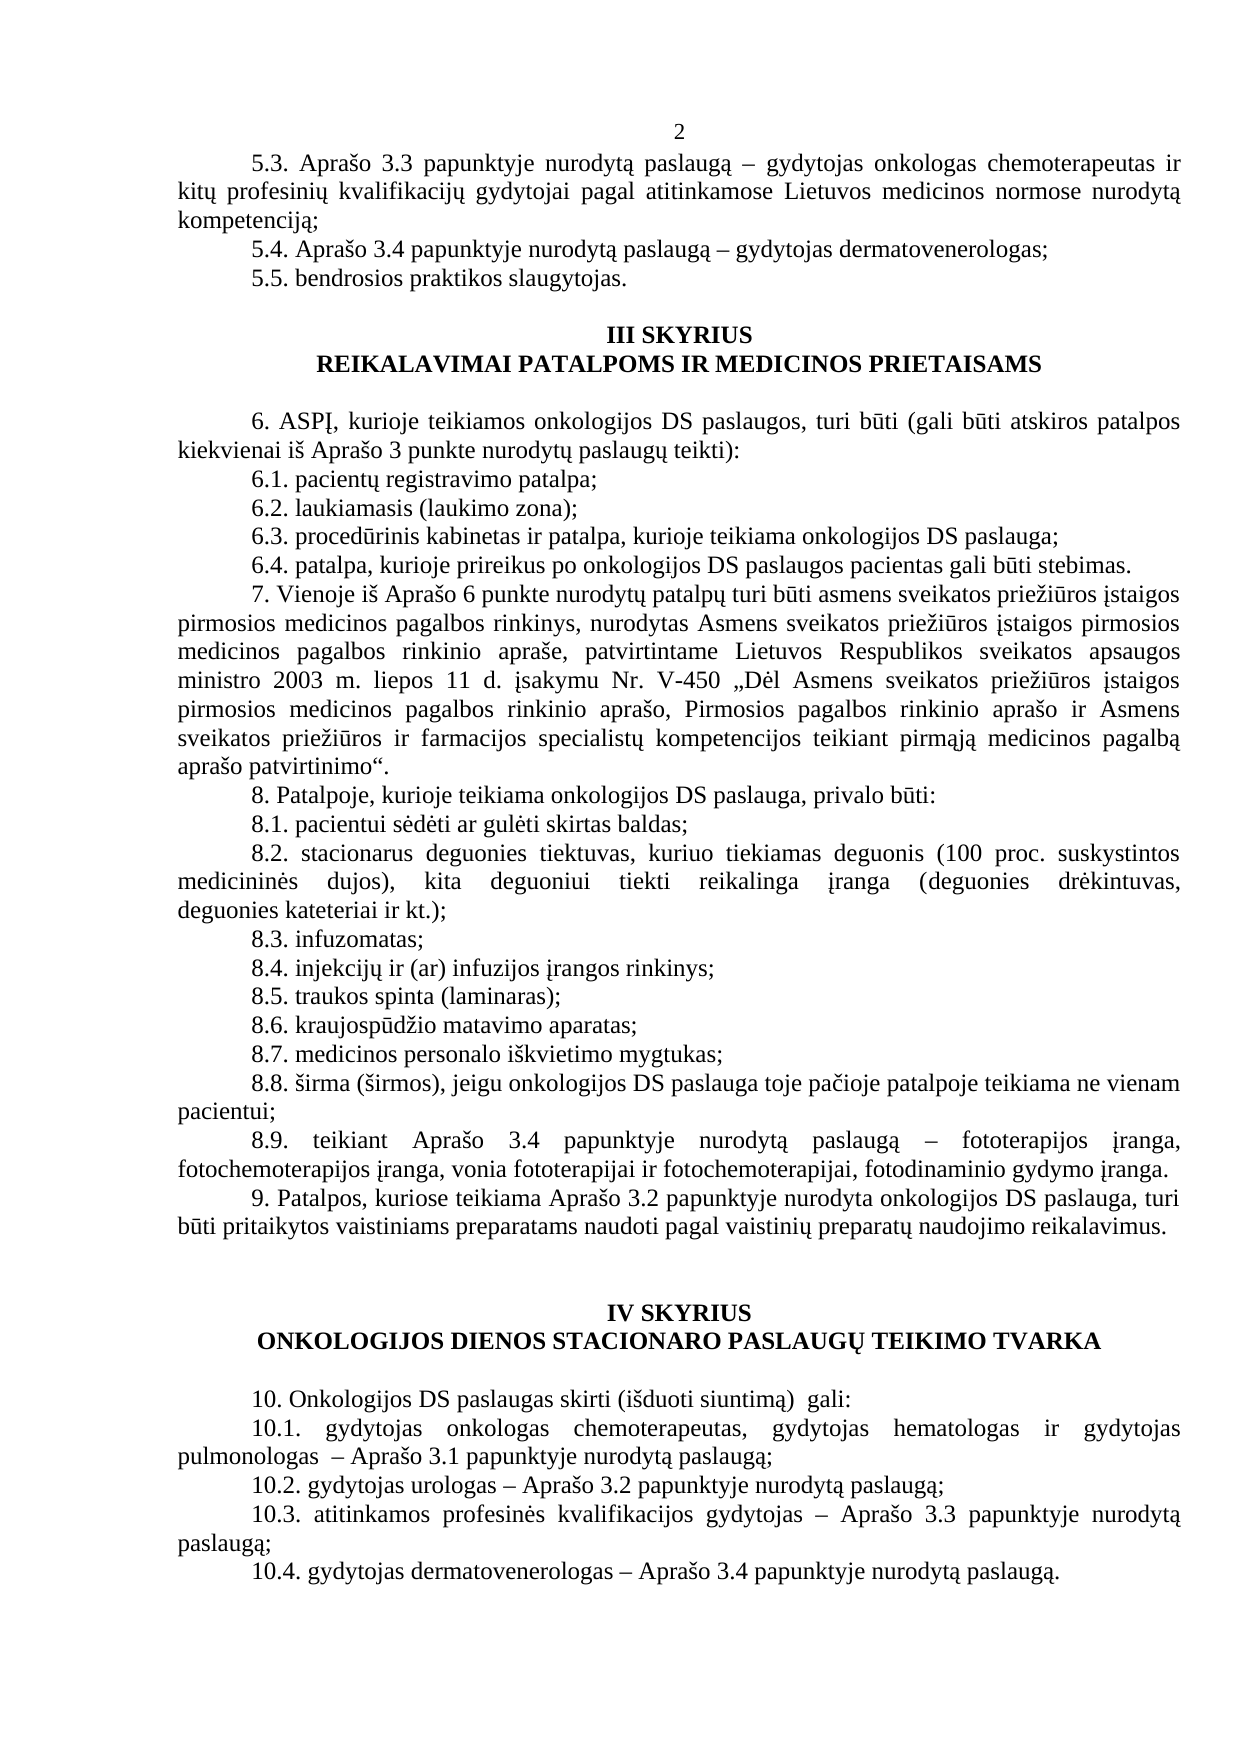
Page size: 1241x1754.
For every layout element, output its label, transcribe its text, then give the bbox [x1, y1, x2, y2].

text 8.9. teikiant Aprašo 3.4 papunktyje nurodytą paslaugą – fototerapijos įranga, fotochemoterapijos įranga, vonia fototerapijai ir fotochemoterapijai, fotodinaminio gydymo įranga. [177, 1125, 1181, 1183]
text 5.4. Aprašo 3.4 papunktyje nurodytą paslaugą – gydytojas dermatovenerologas; [177, 234, 1181, 263]
text 8.7. medicinos personalo iškvietimo mygtukas; [177, 1039, 1181, 1068]
text 8. Patalpoje, kurioje teikiama onkologijos DS paslauga, privalo būti: [177, 780, 1181, 809]
text 10.2. gydytojas urologas – Aprašo 3.2 papunktyje nurodytą paslaugą; [177, 1470, 1181, 1499]
text 8.2. stacionarus deguonies tiektuvas, kuriuo tiekiamas deguonis (100 proc. suskystintos medicininės dujos), kita deguoniui tiekti reikalinga įranga (deguonies drėkintuvas, deguonies kateteriai ir kt.); [177, 838, 1181, 924]
text III SKYRIUS [177, 320, 1181, 349]
text 9. Patalpos, kuriose teikiama Aprašo 3.2 papunktyje nurodyta onkologijos DS paslauga, turi būti pritaikytos vaistiniams preparatams naudoti pagal vaistinių preparatų naudojimo reikalavimus. [177, 1183, 1181, 1240]
text 5.3. Aprašo 3.3 papunktyje nurodytą paslaugą – gydytojas onkologas chemoterapeutas ir kitų profesinių kvalifikacijų gydytojai pagal atitinkamose Lietuvos medicinos normose nurodytą kompetenciją; [177, 148, 1181, 234]
text 7. Vienoje iš Aprašo 6 punkte nurodytų patalpų turi būti asmens sveikatos priežiūros įstaigos pirmosios medicinos pagalbos rinkinys, nurodytas Asmens sveikatos priežiūros įstaigos pirmosios medicinos pagalbos rinkinio apraše, patvirtintame Lietuvos Respublikos sveikatos apsaugos ministro 2003 m. liepos 11 d. įsakymu Nr. V-450 „Dėl Asmens sveikatos priežiūros įstaigos pirmosios medicinos pagalbos rinkinio aprašo, Pirmosios pagalbos rinkinio aprašo ir Asmens sveikatos priežiūros ir farmacijos specialistų kompetencijos teikiant pirmąją medicinos pagalbą aprašo patvirtinimo“. [177, 579, 1181, 780]
text 8.3. infuzomatas; [177, 924, 1181, 953]
text 6.3. procedūrinis kabinetas ir patalpa, kurioje teikiama onkologijos DS paslauga; [177, 521, 1181, 550]
text 6.2. laukiamasis (laukimo zona); [177, 493, 1181, 521]
text 8.6. kraujospūdžio matavimo aparatas; [177, 1010, 1181, 1039]
text ONKOLOGIJOS DIENOS STACIONARO PASLAUGŲ TEIKIMO TVARKA [177, 1326, 1181, 1355]
text 8.8. širma (širmos), jeigu onkologijos DS paslauga toje pačioje patalpoje teikiama ne vienam pacientui; [177, 1068, 1181, 1125]
text 10.3. atitinkamos profesinės kvalifikacijos gydytojas – Aprašo 3.3 papunktyje nurodytą paslaugą; [177, 1499, 1181, 1556]
text 5.5. bendrosios praktikos slaugytojas. [177, 263, 1181, 291]
text 8.1. pacientui sėdėti ar gulėti skirtas baldas; [177, 809, 1181, 838]
text IV SKYRIUS [177, 1298, 1181, 1326]
text 6.4. patalpa, kurioje prireikus po onkologijos DS paslaugos pacientas gali būti stebimas. [177, 550, 1181, 579]
text 10.1. gydytojas onkologas chemoterapeutas, gydytojas hematologas ir gydytojas pulmonologas – Aprašo 3.1 papunktyje nurodytą paslaugą; [177, 1413, 1181, 1470]
text 6. ASPĮ, kurioje teikiamos onkologijos DS paslaugos, turi būti (gali būti atskiros patalpos kiekvienai iš Aprašo 3 punkte nurodytų paslaugų teikti): [177, 406, 1181, 464]
text 10. Onkologijos DS paslaugas skirti (išduoti siuntimą) gali: [177, 1384, 1181, 1413]
text 6.1. pacientų registravimo patalpa; [177, 464, 1181, 493]
text 8.4. injekcijų ir (ar) infuzijos įrangos rinkinys; [177, 953, 1181, 981]
text 10.4. gydytojas dermatovenerologas – Aprašo 3.4 papunktyje nurodytą paslaugą. [177, 1556, 1181, 1585]
text REIKALAVIMAI PATALPOMS IR MEDICINOS PRIETAISAMS [177, 349, 1181, 378]
text 8.5. traukos spinta (laminaras); [177, 981, 1181, 1010]
